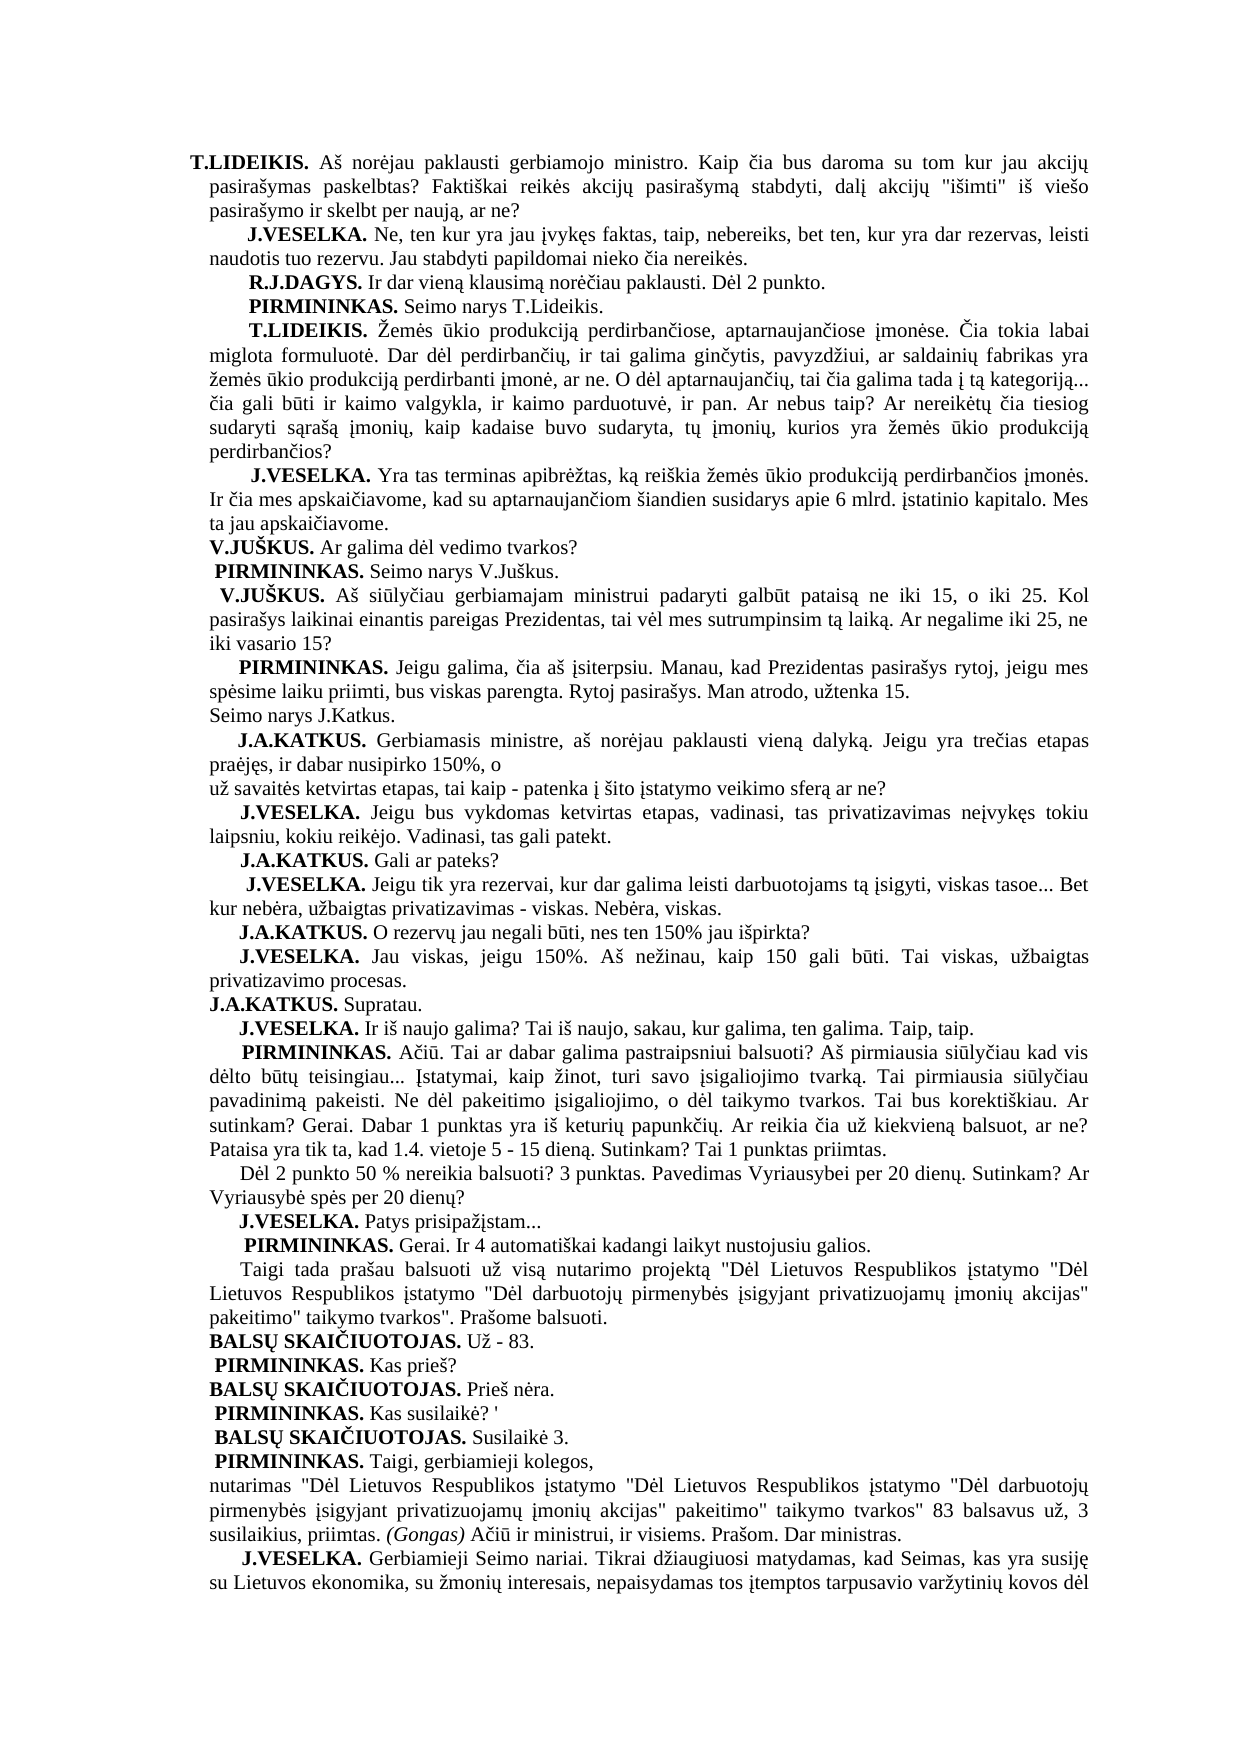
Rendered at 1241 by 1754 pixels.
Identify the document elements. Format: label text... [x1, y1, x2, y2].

text Taigi tada prašau balsuoti už visą nutarimo projektą "Dėl Lietuvos Respublikos įstatymo "Dėl Lietuvos Respublikos įstatymo "Dėl darbuotojų pirmenybės įsigyjant privatizuojamų įmonių akcijas" pakeitimo" taikymo tvarkos". Prašome balsuoti. [209, 1257, 1090, 1329]
text BALSŲ SKAIČIUOTOJAS. Susilaikė 3. [209, 1425, 1090, 1449]
text J.A.KATKUS. Supratau. [209, 992, 1090, 1016]
text V.JUŠKUS. Aš siūlyčiau gerbiamajam ministrui padaryti galbūt pataisą ne iki 15, o iki 25. Kol pasirašys laikinai einantis pareigas Prezidentas, tai vėl mes sutrumpinsim tą laiką. Ar negalime iki 25, ne iki vasario 15? [209, 583, 1090, 655]
text J.VESELKA. Patys prisipažįstam... [209, 1209, 1090, 1233]
text J.VESELKA. Gerbiamieji Seimo nariai. Tikrai džiaugiuosi matydamas, kad Seimas, kas yra susiję su Lietuvos ekonomika, su žmonių interesais, nepaisydamas tos įtemptos tarpusavio varžytinių kovos dėl [209, 1546, 1090, 1594]
text T.LIDEIKIS. Žemės ūkio produkciją perdirbančiose, aptarnaujančiose įmonėse. Čia tokia labai miglota formuluotė. Dar dėl perdirbančių, ir tai galima ginčytis, pavyzdžiui, ar saldainių fabrikas yra žemės ūkio produkciją perdirbanti įmonė, ar ne. O dėl aptarnaujančių, tai čia galima tada į tą kategoriją... čia gali būti ir kaimo valgykla, ir kaimo parduotuvė, ir pan. Ar nebus taip? Ar nereikėtų čia tiesiog sudaryti sąrašą įmonių, kaip kadaise buvo sudaryta, tų įmonių, kurios yra žemės ūkio produkciją perdirbančios? [209, 318, 1090, 463]
text J.A.KATKUS. Gali ar pateks? [209, 848, 1090, 872]
text J.VESELKA. Jeigu tik yra rezervai, kur dar galima leisti darbuotojams tą įsigyti, viskas tasoe... Bet kur nebėra, užbaigtas privatizavimas - viskas. Nebėra, viskas. [209, 872, 1090, 920]
text Dėl 2 punkto 50 % nereikia balsuoti? 3 punktas. Pavedimas Vyriausybei per 20 dienų. Sutinkam? Ar Vyriausybė spės per 20 dienų? [209, 1161, 1090, 1209]
text PIRMININKAS. Seimo narys V.Juškus. [209, 559, 1090, 583]
text PIRMININKAS. Gerai. Ir 4 automatiškai kadangi laikyt nustojusiu galios. [209, 1233, 1090, 1257]
text R.J.DAGYS. Ir dar vieną klausimą norėčiau paklausti. Dėl 2 punkto. [209, 270, 1090, 294]
text J.VESELKA. Jeigu bus vykdomas ketvirtas etapas, vadinasi, tas privatizavimas neįvykęs tokiu laipsniu, kokiu reikėjo. Vadinasi, tas gali patekt. [209, 800, 1090, 848]
text PIRMININKAS. Ačiū. Tai ar dabar galima pastraipsniui balsuoti? Aš pirmiausia siūlyčiau kad vis dėlto būtų teisingiau... Įstatymai, kaip žinot, turi savo įsigaliojimo tvarką. Tai pirmiausia siūlyčiau pavadinimą pakeisti. Ne dėl pakeitimo įsigaliojimo, o dėl taikymo tvarkos. Tai bus korektiškiau. Ar sutinkam? Gerai. Dabar 1 punktas yra iš keturių papunkčių. Ar reikia čia už kiekvieną balsuot, ar ne? Pataisa yra tik ta, kad 1.4. vietoje 5 - 15 dieną. Sutinkam? Tai 1 punktas priimtas. [209, 1040, 1090, 1161]
text J.VESELKA. Ir iš naujo galima? Tai iš naujo, sakau, kur galima, ten galima. Taip, taip. [209, 1016, 1090, 1040]
text J.A.KATKUS. Gerbiamasis ministre, aš norėjau paklausti vieną dalyką. Jeigu yra trečias etapas praėjęs, ir dabar nusipirko 150%, o [209, 727, 1090, 776]
text BALSŲ SKAIČIUOTOJAS. Už - 83. [209, 1329, 1090, 1353]
text PIRMININKAS. Seimo narys T.Lideikis. [209, 294, 1090, 318]
text nutarimas "Dėl Lietuvos Respublikos įstatymo "Dėl Lietuvos Respublikos įstatymo "Dėl darbuotojų pirmenybės įsigyjant privatizuojamų įmonių akcijas" pakeitimo" taikymo tvarkos" 83 balsavus už, 3 susilaikius, priimtas. (Gongas) Ačiū ir ministrui, ir visiems. Prašom. Dar ministras. [209, 1473, 1090, 1546]
text PIRMININKAS. Kas susilaikė? ' [209, 1401, 1090, 1425]
text BALSŲ SKAIČIUOTOJAS. Prieš nėra. [209, 1377, 1090, 1401]
text PIRMININKAS. Taigi, gerbiamieji kolegos, [209, 1449, 1090, 1473]
text PIRMININKAS. Jeigu galima, čia aš įsiterpsiu. Manau, kad Prezidentas pasirašys rytoj, jeigu mes spėsime laiku priimti, bus viskas parengta. Rytoj pasirašys. Man atrodo, užtenka 15. [209, 655, 1090, 703]
text J.VESELKA. Yra tas terminas apibrėžtas, ką reiškia žemės ūkio produkciją perdirbančios įmonės. Ir čia mes apskaičiavome, kad su aptarnaujančiom šiandien susidarys apie 6 mlrd. įstatinio kapitalo. Mes ta jau apskaičiavome. [209, 463, 1090, 535]
text J.VESELKA. Ne, ten kur yra jau įvykęs faktas, taip, nebereiks, bet ten, kur yra dar rezervas, leisti naudotis tuo rezervu. Jau stabdyti papildomai nieko čia nereikės. [209, 222, 1090, 270]
text T.LIDEIKIS. Aš norėjau paklausti gerbiamojo ministro. Kaip čia bus daroma su tom kur jau akcijų pasirašymas paskelbtas? Faktiškai reikės akcijų pasirašymą stabdyti, dalį akcijų "išimti" iš viešo pasirašymo ir skelbt per naują, ar ne? [180, 150, 1090, 222]
text V.JUŠKUS. Ar galima dėl vedimo tvarkos? [209, 535, 1090, 559]
text Seimo narys J.Katkus. [209, 703, 1090, 727]
text J.A.KATKUS. O rezervų jau negali būti, nes ten 150% jau išpirkta? [209, 920, 1090, 944]
text J.VESELKA. Jau viskas, jeigu 150%. Aš nežinau, kaip 150 gali būti. Tai viskas, užbaigtas privatizavimo procesas. [209, 944, 1090, 992]
text už savaitės ketvirtas etapas, tai kaip - patenka į šito įstatymo veikimo sferą ar ne? [209, 776, 1090, 800]
text PIRMININKAS. Kas prieš? [209, 1353, 1090, 1377]
